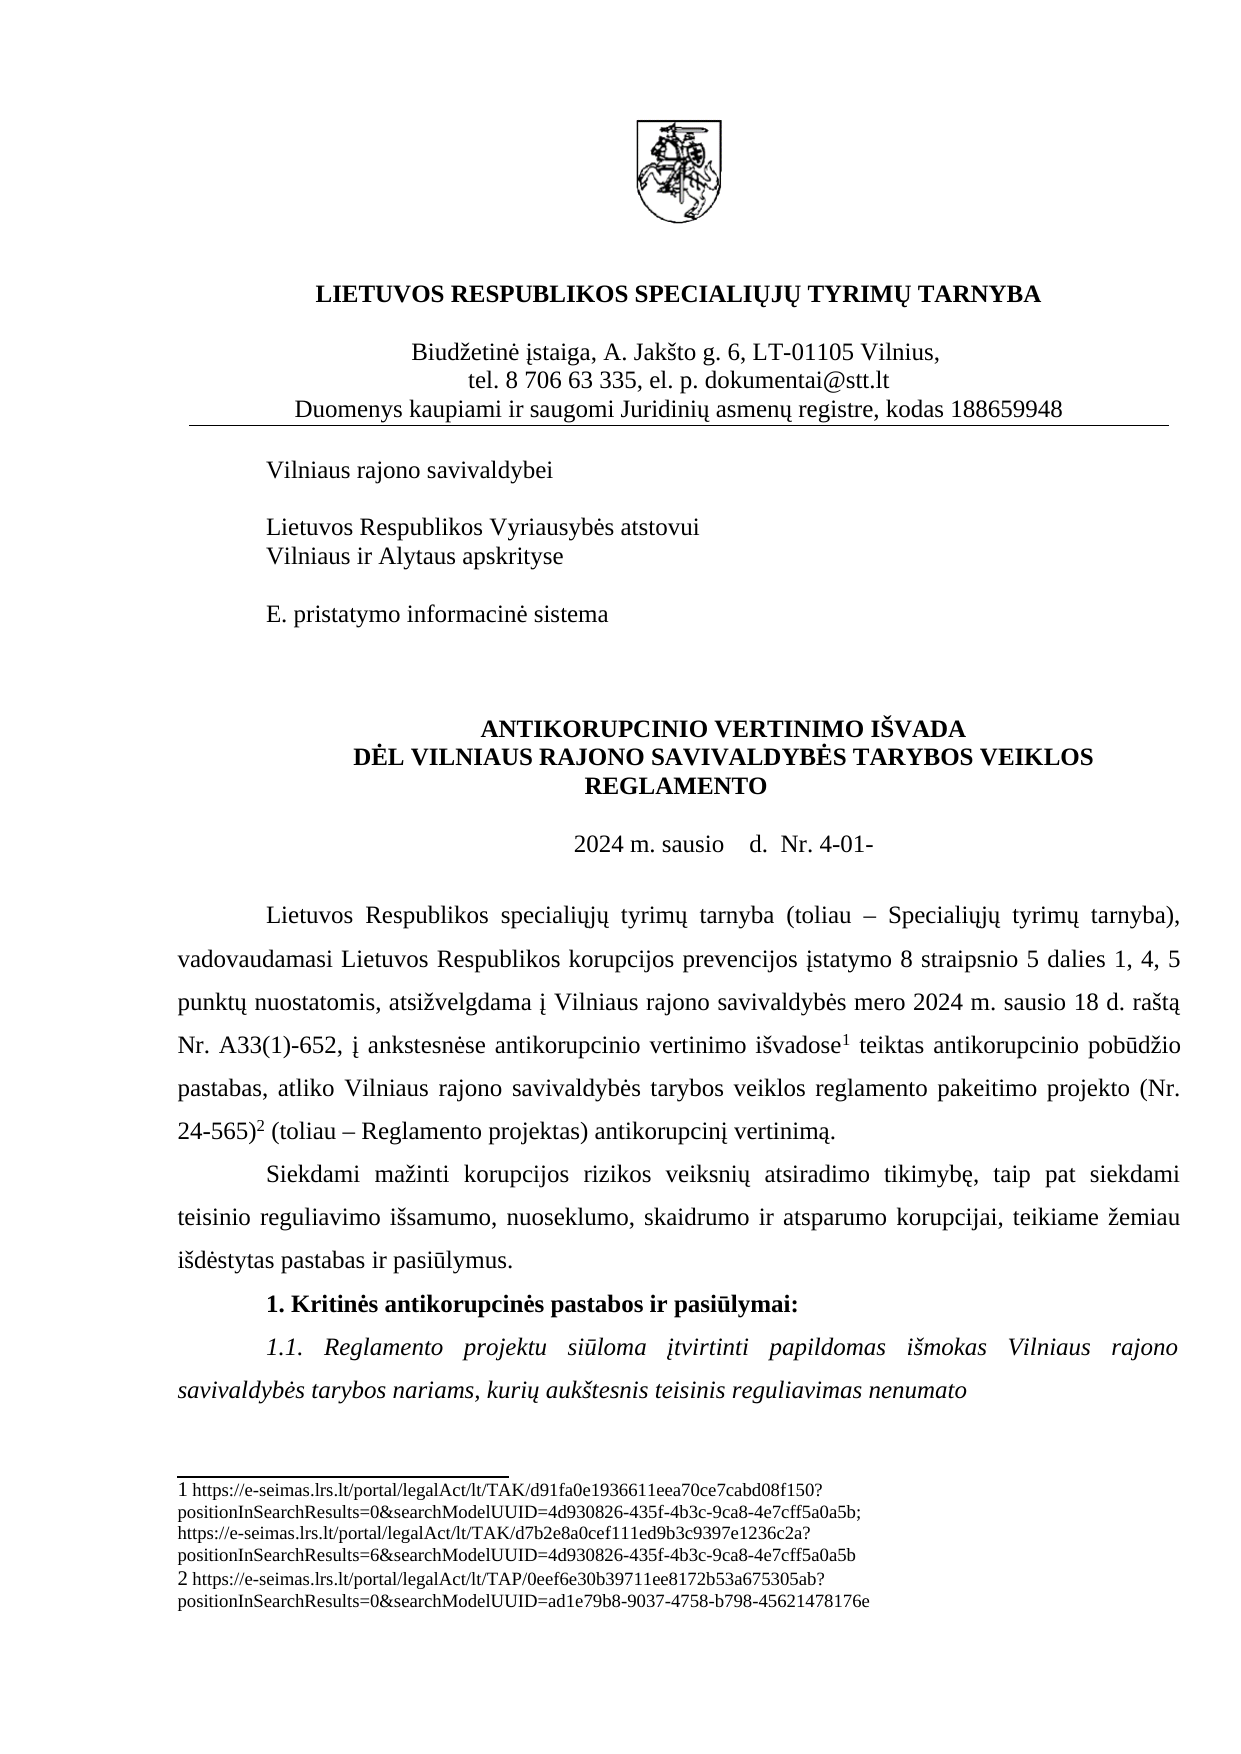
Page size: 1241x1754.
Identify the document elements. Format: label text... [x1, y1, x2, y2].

table_cell [767, 455, 1180, 656]
text 1. Kritinės antikorupcinės pastabos ir pasiūlymai: [177, 1289, 1181, 1317]
table_header LIETUVOS RESPUBLIKOS SPECIALIŲJŲ TYRIMŲ TARNYBA Biudžetinė įstaiga, A. Jakšto g. 6, LT-01105 Vilnius, tel. 8 706 63 335, el. p. dokumentai@stt.lt Duomenys kaupiami ir saugomi Juridinių asmenų registre, kodas 188659948 [177, 279, 1180, 455]
text https://e-seimas.lrs.lt/portal/legalAct/lt/TAK/d91fa0e1936611eea70ce7cabd08f150?positionInSearchResults=0&searchModelUUID=4d930826-435f-4b3c-9ca8-4e7cff5a0a5b; https://e-seimas.lrs.lt/portal/legalAct/lt/TAK/d7b2e8a0cef111ed9b3c9397e1236c2a?positionInSearchResults=6&searchModelUUID=4d930826-435f-4b3c-9ca8-4e7cff5a0a5b [177, 1477, 1181, 1565]
text Lietuvos Respublikos specialiųjų tyrimų tarnyba (toliau – Specialiųjų tyrimų tarnyba), vadovaudamasi Lietuvos Respublikos korupcijos prevencijos įstatymo 8 straipsnio 5 dalies 1, 4, 5 punktų nuostatomis, atsižvelgdama į Vilniaus rajono savivaldybės mero 2024 m. sausio 18 d. raštą Nr. A33(1)-652, į ankstesnėse antikorupcinio vertinimo išvadose teiktas antikorupcinio pobūdžio pastabas, atliko Vilniaus rajono savivaldybės tarybos veiklos reglamento pakeitimo projekto (Nr. 24-565) (toliau – Reglamento projektas) antikorupcinį vertinimą. [177, 901, 1181, 1145]
table_header [177, 118, 1180, 236]
text 2024 m. sausio d. Nr. 4-01- [177, 829, 1181, 857]
table_cell Vilniaus rajono savivaldybei Lietuvos Respublikos Vyriausybės atstovui Vilniaus ir Alytaus apskrityse E. pristatymo informacinė sistema [177, 455, 767, 656]
text ANTIKORUPCINIO VERTINIMO IŠVADA [177, 714, 1181, 742]
text https://e-seimas.lrs.lt/portal/legalAct/lt/TAP/0eef6e30b39711ee8172b53a675305ab?positionInSearchResults=0&searchModelUUID=ad1e79b8-9037-4758-b798-45621478176e [177, 1565, 1181, 1611]
text 1.1. Reglamento projektu siūloma įtvirtinti papildomas išmokas Vilniaus rajono savivaldybės tarybos nariams, kurių aukštesnis teisinis reguliavimas nenumato [177, 1332, 1181, 1404]
text Siekdami mažinti korupcijos rizikos veiksnių atsiradimo tikimybę, taip pat siekdami teisinio reguliavimo išsamumo, nuoseklumo, skaidrumo ir atsparumo korupcijai, teikiame žemiau išdėstytas pastabas ir pasiūlymus. [177, 1159, 1181, 1274]
text DĖL VILNIAUS RAJONO SAVIVALDYBĖS TARYBOS VEIKLOS REGLAMENTO [177, 742, 1181, 800]
